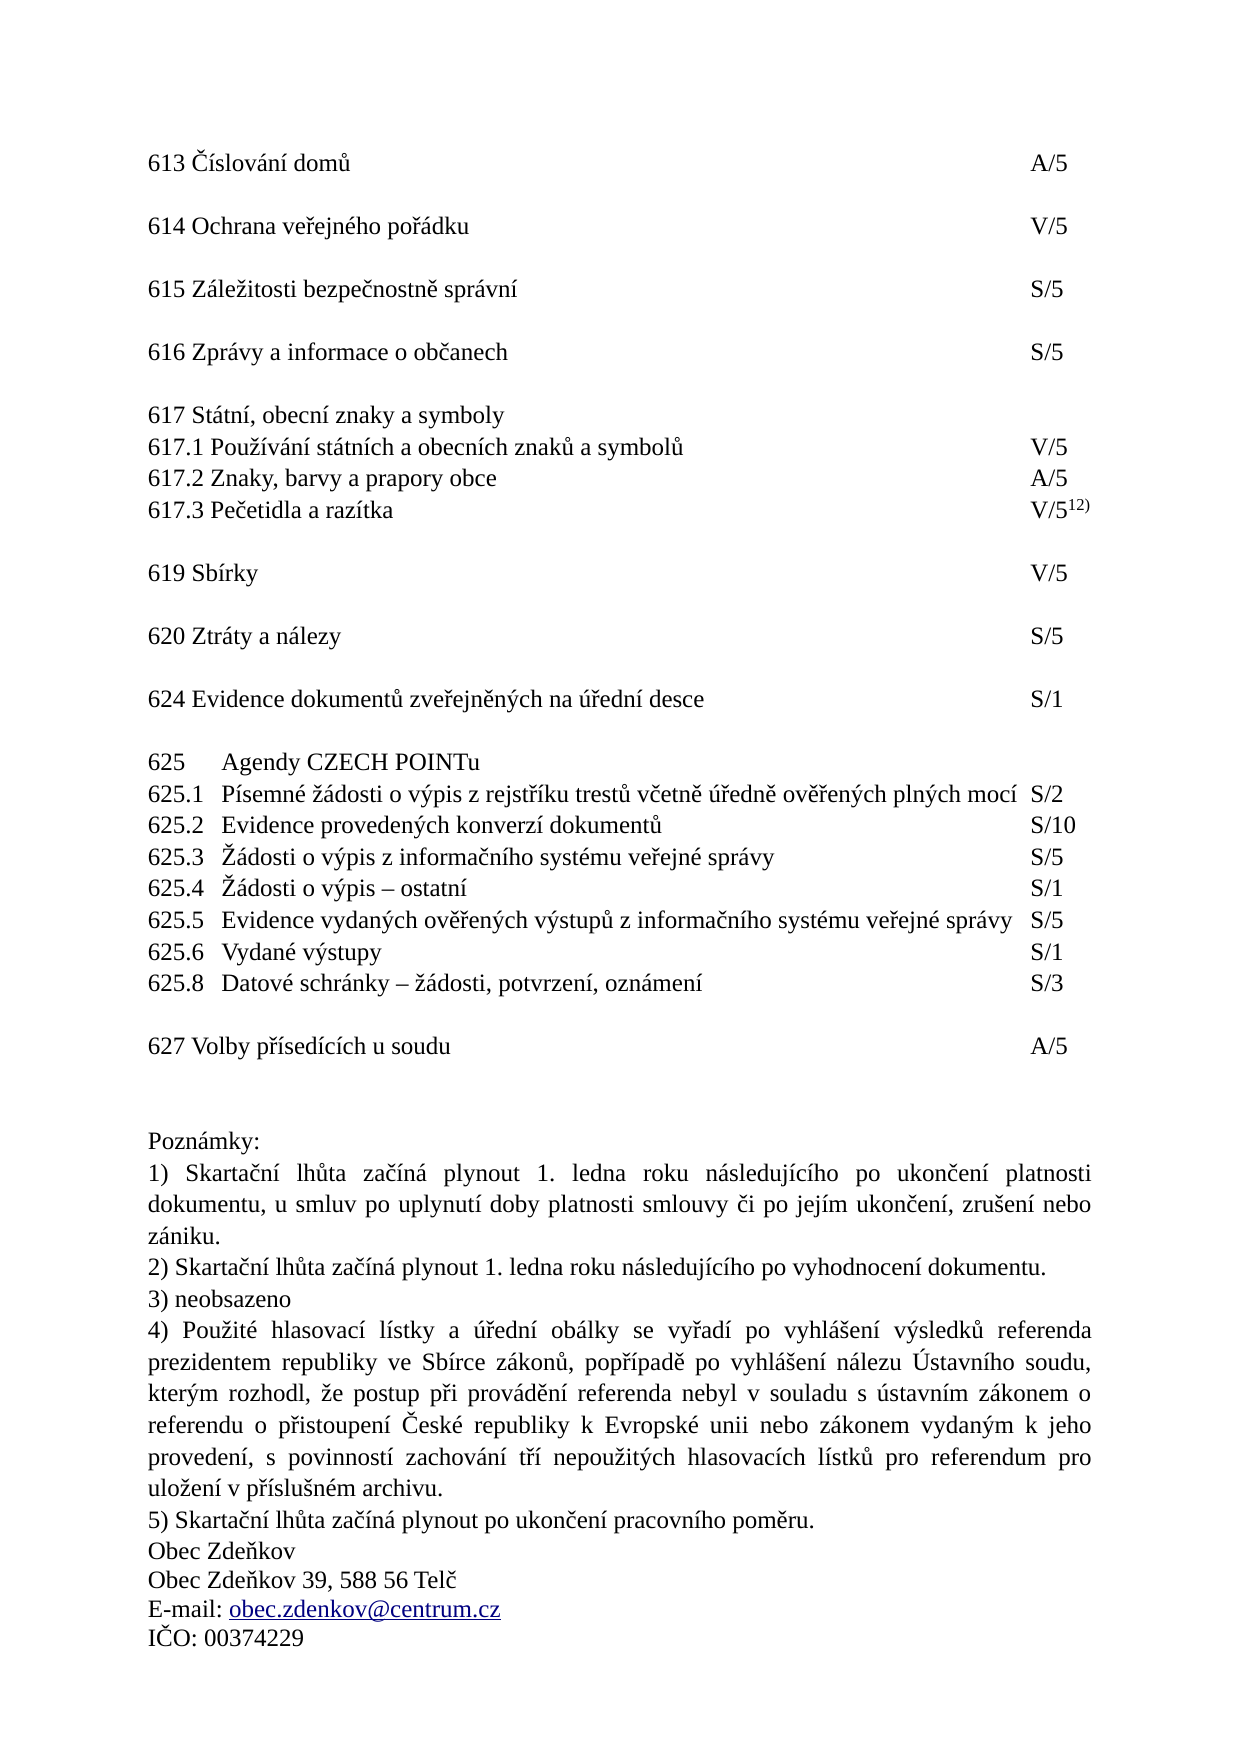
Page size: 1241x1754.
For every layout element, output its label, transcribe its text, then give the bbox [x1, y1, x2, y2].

text 617.2 Znaky, barvy a prapory obce A/5 [148, 463, 1152, 492]
text 625.6 Vydané výstupy S/1 [148, 937, 1152, 965]
text 625.4 Žádosti o výpis – ostatní S/1 [148, 873, 1152, 902]
text 625 Agendy CZECH POINTu [148, 747, 1152, 776]
text 625.2 Evidence provedených konverzí dokumentů S/10 [148, 810, 1152, 839]
text 625.5 Evidence vydaných ověřených výstupů z informačního systému veřejné správy S/5 [148, 905, 1152, 934]
text 617.3 Pečetidla a razítka V/512) [148, 495, 1152, 523]
text 5) Skartační lhůta začíná plynout po ukončení pracovního poměru. [148, 1505, 1093, 1533]
text 624 Evidence dokumentů zveřejněných na úřední desce S/1 [148, 684, 1152, 713]
text 625.3 Žádosti o výpis z informačního systému veřejné správy S/5 [148, 842, 1152, 871]
text 620 Ztráty a nálezy S/5 [148, 621, 1152, 650]
text 613 Číslování domů A/5 [148, 148, 1152, 176]
text 616 Zprávy a informace o občanech S/5 [148, 337, 1152, 366]
text 625.8 Datové schránky – žádosti, potvrzení, oznámení S/3 [148, 968, 1152, 997]
text 1) Skartační lhůta začíná plynout 1. ledna roku následujícího po ukončení platnosti dokumentu, u smluv po uplynutí doby platnosti smlouvy či po jejím ukončení, zrušení nebo zániku. [148, 1158, 1093, 1249]
text 615 Záležitosti bezpečnostně správní S/5 [148, 274, 1152, 303]
text Poznámky: [148, 1126, 1093, 1155]
text 3) neobsazeno [148, 1284, 1093, 1313]
text 617.1 Používání státních a obecních znaků a symbolů V/5 [148, 432, 1152, 460]
text 617 Státní, obecní znaky a symboly [148, 400, 1152, 429]
text 619 Sbírky V/5 [148, 558, 1152, 587]
text 4) Použité hlasovací lístky a úřední obálky se vyřadí po vyhlášení výsledků referenda prezidentem republiky ve Sbírce zákonů, popřípadě po vyhlášení nálezu Ústavního soudu, kterým rozhodl, že postup při provádění referenda nebyl v souladu s ústavním zákonem o referendu o přistoupení České republiky k Evropské unii nebo zákonem vydaným k jeho provedení, s povinností zachování tří nepoužitých hlasovacích lístků pro referendum pro uložení v příslušném archivu. [148, 1315, 1093, 1502]
text 627 Volby přísedících u soudu A/5 [148, 1031, 1152, 1060]
text 614 Ochrana veřejného pořádku V/5 [148, 211, 1152, 239]
text 2) Skartační lhůta začíná plynout 1. ledna roku následujícího po vyhodnocení dokumentu. [148, 1252, 1093, 1281]
text 625.1 Písemné žádosti o výpis z rejstříku trestů včetně úředně ověřených plných mocí S/2 [148, 779, 1152, 808]
